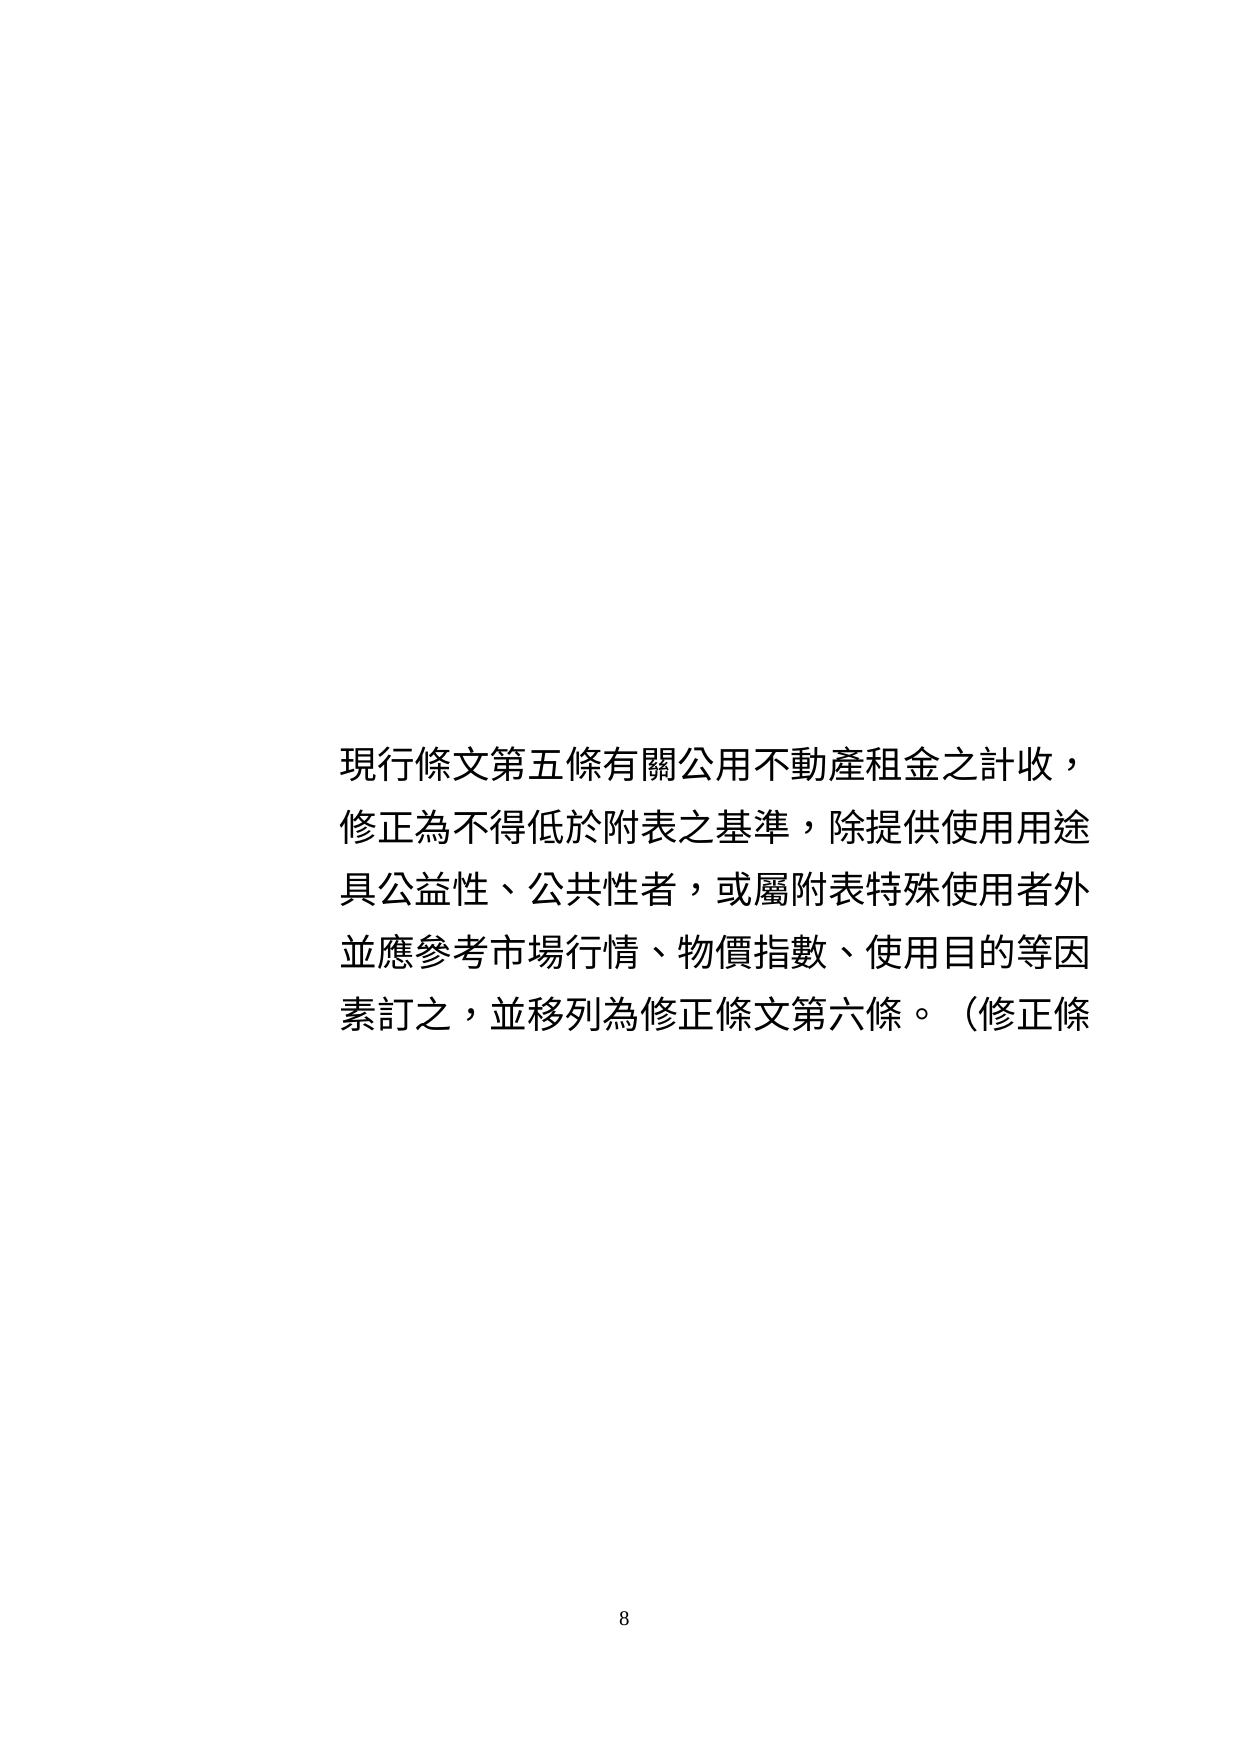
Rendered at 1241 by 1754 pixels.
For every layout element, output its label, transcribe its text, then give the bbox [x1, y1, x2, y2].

text (三)為達成第一條所定增加財政收益之目的，將現行條文第五條有關公用不動產租金之計收，修正為不得低於附表之基準，除提供使用用途具公益性、公共性者，或屬附表特殊使用者外，並應參考市場行情、物價指數、使用目的等因素訂之，並移列為修正條文第六條。（修正條文第六條） [192, 721, 1092, 1033]
